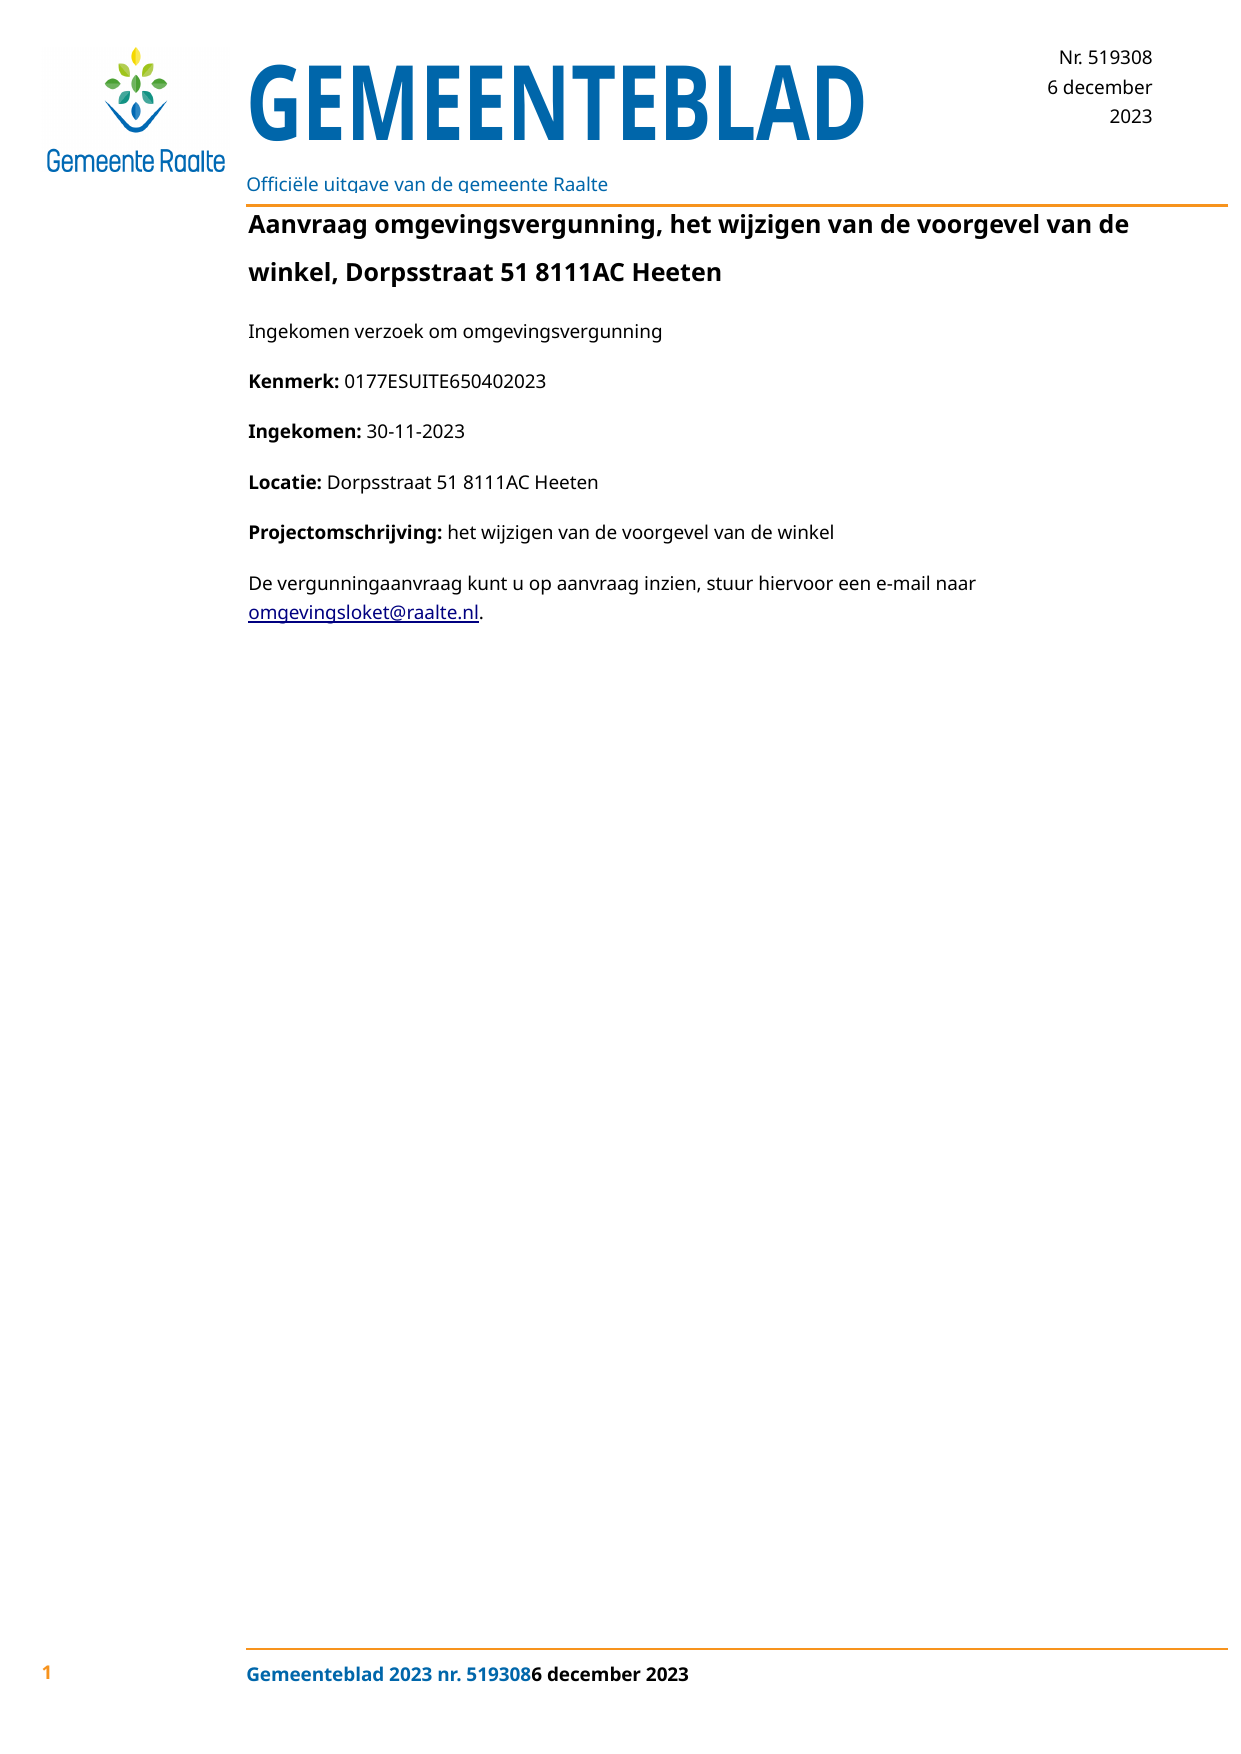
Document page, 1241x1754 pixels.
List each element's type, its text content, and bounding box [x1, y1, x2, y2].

text Locatie: Dorpsstraat 51 8111AC Heeten [248, 469, 1152, 495]
text Ingekomen: 30-11-2023 [248, 419, 1152, 444]
text Ingekomen verzoek om omgevingsvergunning [248, 318, 1152, 344]
text Aanvraag omgevingsvergunning, het wijzigen van de voorgevel van de winkel, Dorpsstraat 51 8111AC Heeten [248, 207, 1152, 288]
text Kenmerk: 0177ESUITE650402023 [248, 368, 1152, 394]
text Projectomschrijving: het wijzigen van de voorgevel van de winkel [248, 519, 1152, 545]
picture [41, 47, 231, 172]
text De vergunningaanvraag kunt u op aanvraag inzien, stuur hiervoor een e-mail naar omgevingsloket@raalte.nl. [248, 570, 1152, 625]
